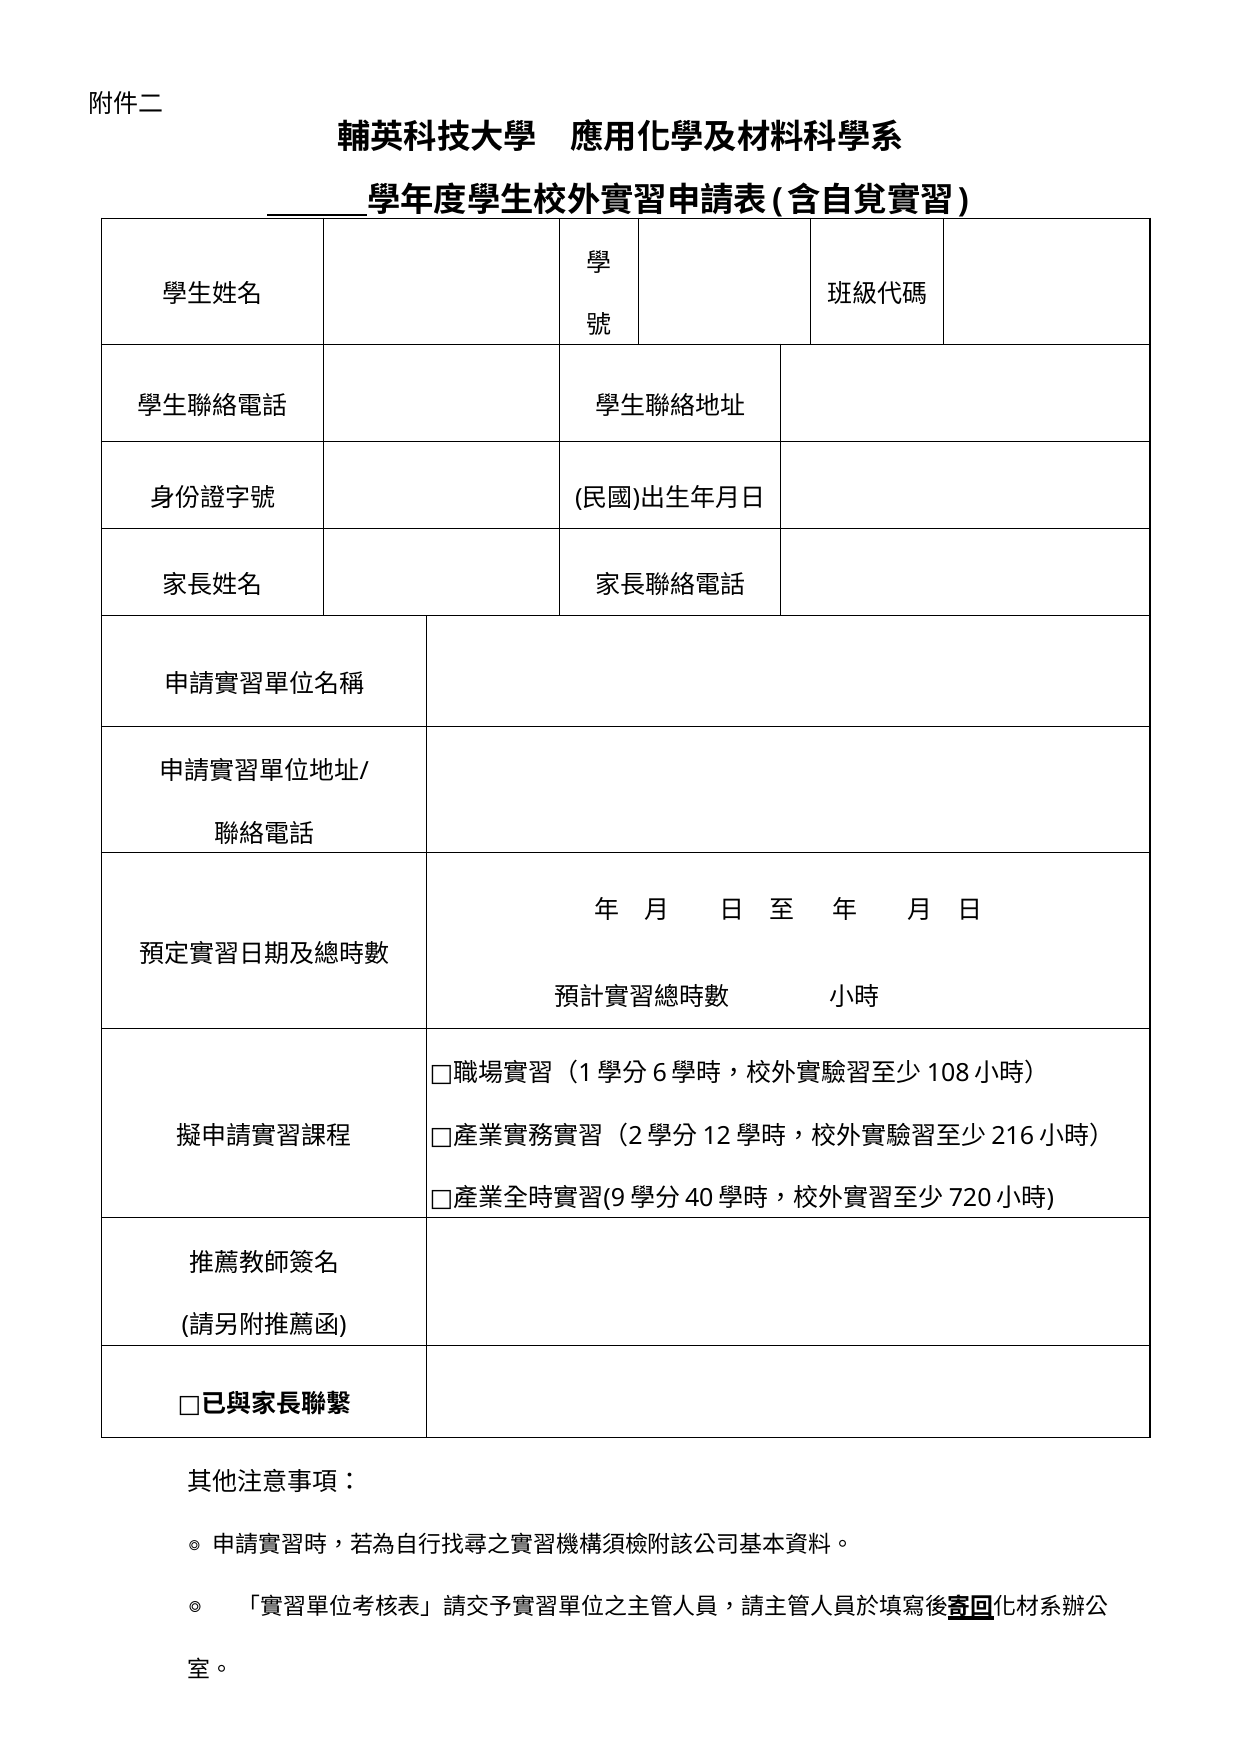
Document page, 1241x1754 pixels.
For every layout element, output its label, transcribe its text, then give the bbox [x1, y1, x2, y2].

table_cell 學生聯絡電話 [102, 345, 323, 441]
table_cell 推薦教師簽名 (請另附推薦函) [102, 1218, 426, 1345]
table_cell [427, 727, 1149, 852]
table_header [324, 219, 559, 343]
table_cell 家長聯絡電話 [560, 529, 780, 615]
list 申請實習時，若為自行找尋之實習機構須檢附該公司基本資料。 [187, 1501, 1053, 1563]
table_cell [324, 442, 559, 528]
table_cell 擬申請實習課程 [102, 1029, 426, 1217]
table_header [944, 219, 1149, 343]
table_cell [781, 529, 1149, 615]
table_cell [781, 442, 1149, 528]
text 附件二 [89, 84, 244, 120]
table_cell 申請實習單位名稱 [102, 616, 426, 726]
table_cell 年 月 日 至 年 月 日 預計實習總時數 小時 [427, 853, 1149, 1028]
table_header 學 號 [560, 219, 638, 343]
table_cell [324, 529, 559, 615]
table_cell [427, 1218, 1149, 1345]
text 輔英科技大學 應用化學及材料科學系 [187, 92, 1053, 155]
table_cell □已與家長聯繫 [102, 1346, 426, 1437]
list 「實習單位考核表」請交予實習單位之主管人員，請主管人員於填寫後寄回化材系辦公室。 [187, 1563, 1124, 1688]
table_cell □職場實習（1學分6學時，校外實驗習至少108小時） □產業實務實習（2學分12學時，校外實驗習至少216小時） □產業全時實習(9學分40學時，校外實習至少720小時) [427, 1029, 1149, 1217]
table_cell [781, 345, 1149, 441]
table_cell [324, 345, 559, 441]
table_cell 家長姓名 [102, 529, 323, 615]
table_header 班級代碼 [811, 219, 943, 343]
text 其他注意事項： [187, 1438, 1053, 1501]
table_cell 學生聯絡地址 [560, 345, 780, 441]
text [74, 76, 259, 127]
table_cell [427, 616, 1149, 726]
table_cell [427, 1346, 1149, 1437]
table_cell 預定實習日期及總時數 [102, 853, 426, 1028]
table_cell (民國)出生年月日 [560, 442, 780, 528]
table_header [639, 219, 810, 343]
table_cell 申請實習單位地址/ 聯絡電話 [102, 727, 426, 852]
table_header 學生姓名 [102, 219, 323, 343]
table_cell 身份證字號 [102, 442, 323, 528]
text 學年度學生校外實習申請表(含自覍實習) [187, 155, 1053, 217]
